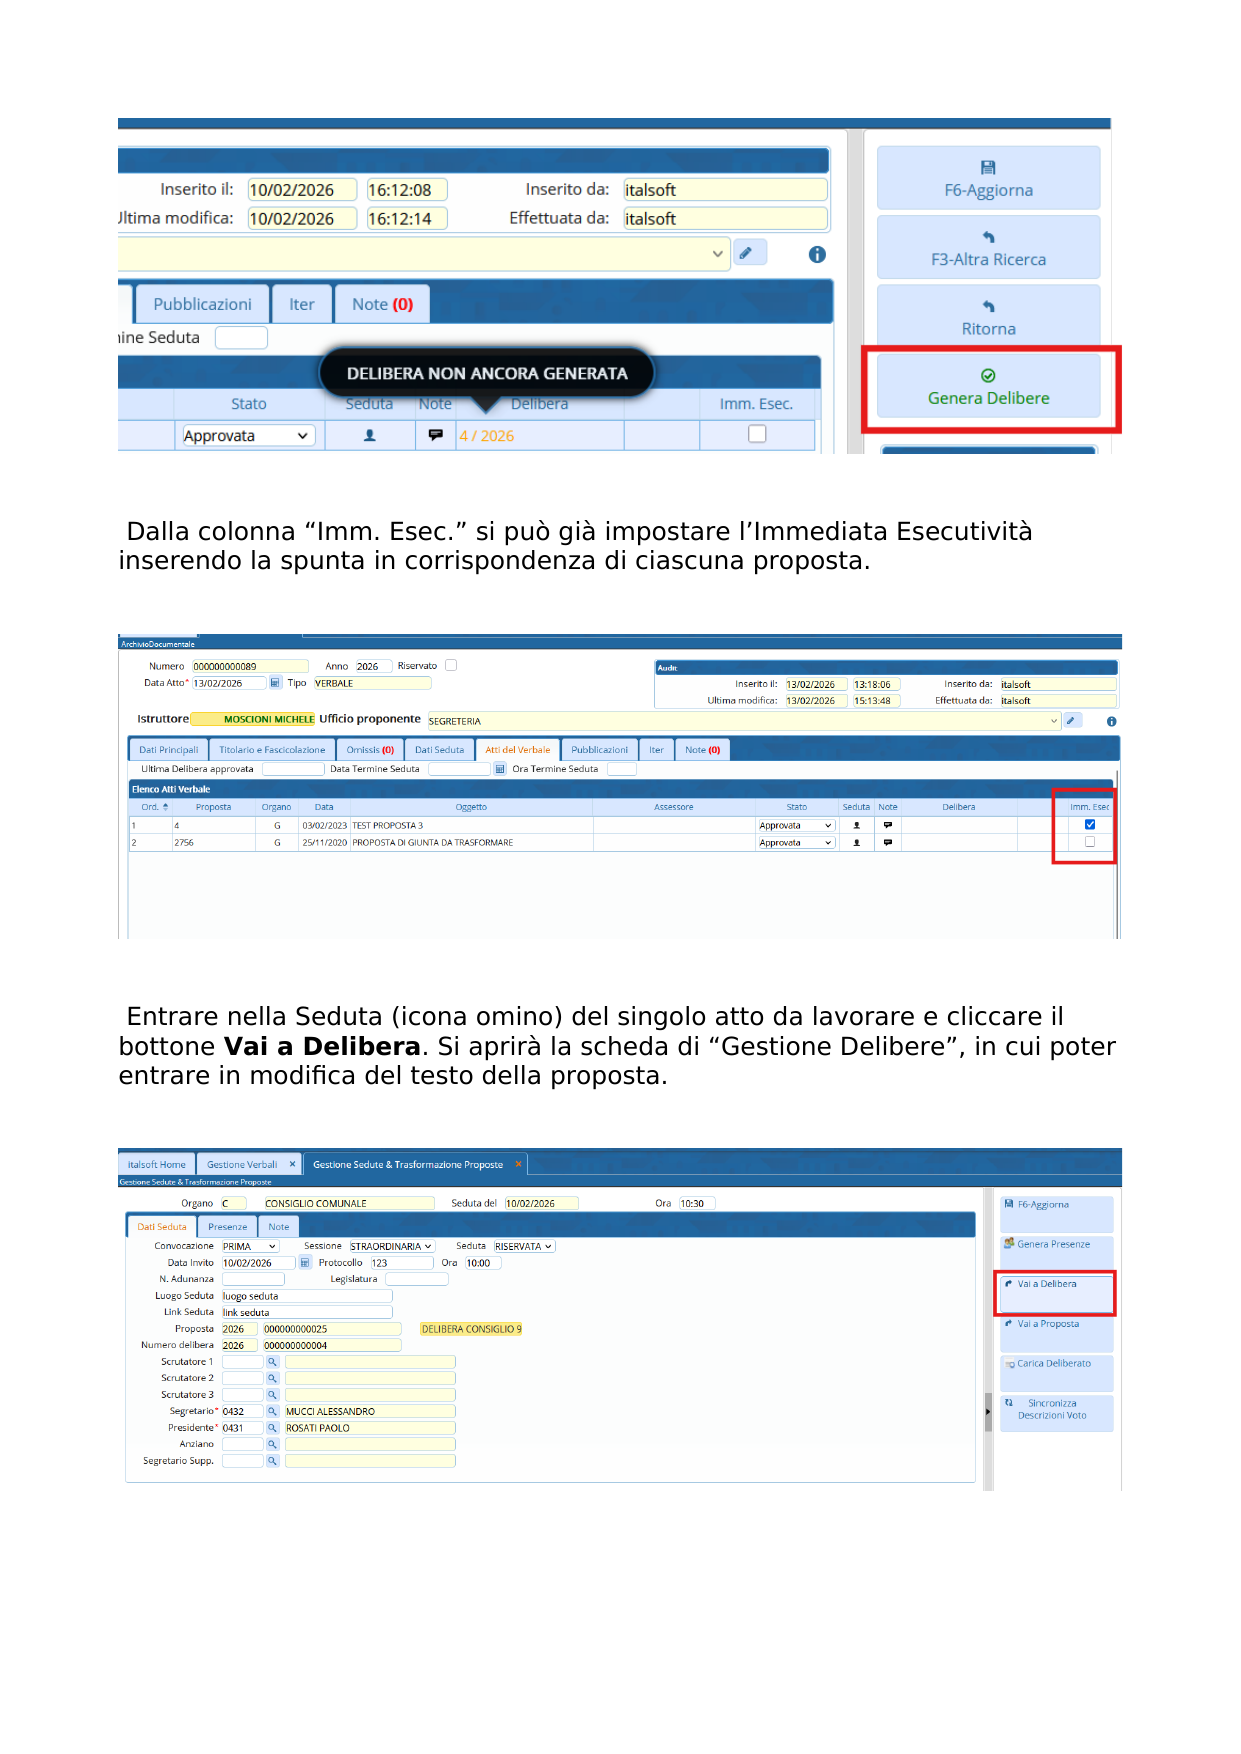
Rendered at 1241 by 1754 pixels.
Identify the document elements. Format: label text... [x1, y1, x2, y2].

text Entrare nella Seduta (icona omino) del singolo atto da lavorare e cliccare il bottone Vai a Delibera. Si aprirà la scheda di “Gestione Delibere”, in cui poter entrare in modifica del testo della proposta. [118, 939, 1122, 1148]
picture [118, 634, 1123, 939]
picture [118, 1148, 1123, 1491]
picture [118, 118, 1123, 454]
text Dalla colonna “Imm. Esec.” si può già impostare l’Immediata Esecutività inserendo la spunta in corrispondenza di ciascuna proposta. [118, 454, 1122, 634]
